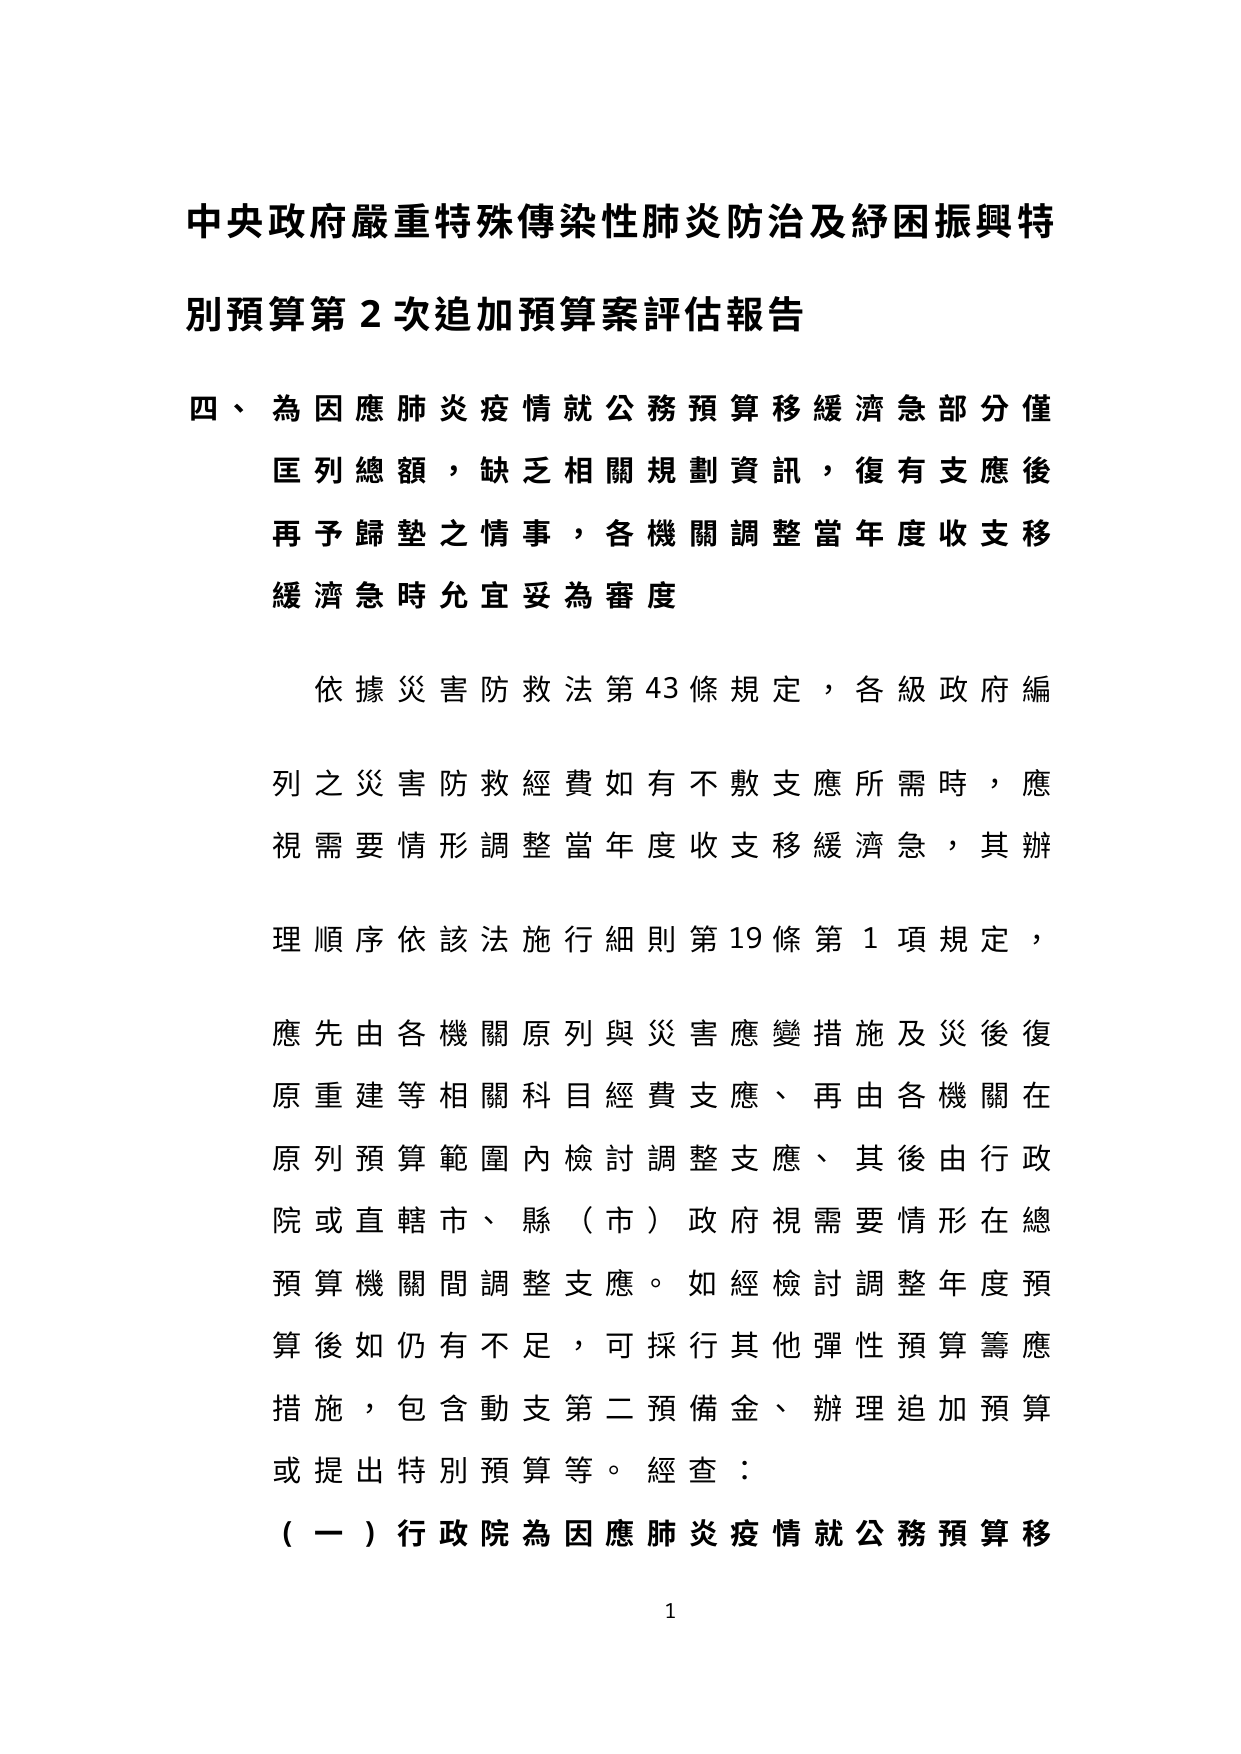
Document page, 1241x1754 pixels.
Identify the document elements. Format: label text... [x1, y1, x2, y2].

text 依據災害防救法第43條規定，各級政府編列之災害防救經費如有不敷支應所需時，應視需要情形調整當年度收支移緩濟急，其辦理順序依該法施行細則第19條第1項規定，應先由各機關原列與災害應變措施及災後復原重建等相關科目經費支應、再由各機關在原列預算範圍內檢討調整支應、其後由行政院或直轄市、縣（市）政府視需要情形在總預算機關間調整支應。如經檢討調整年度預算後如仍有不足，可採行其他彈性預算籌應措施，包含動支第二預備金、辦理追加預算或提出特別預算等。經查： [242, 615, 1058, 1490]
text 四、為因應肺炎疫情就公務預算移緩濟急部分僅匡列總額，缺乏相關規劃資訊，復有支應後再予歸墊之情事，各機關調整當年度收支移緩濟急時允宜妥為審度 [183, 365, 1058, 615]
text 中央政府嚴重特殊傳染性肺炎防治及紓困振興特別預算第2次追加預算案評估報告 [183, 177, 1058, 365]
text (一)行政院為因應肺炎疫情就公務預算移 [242, 1490, 1058, 1552]
